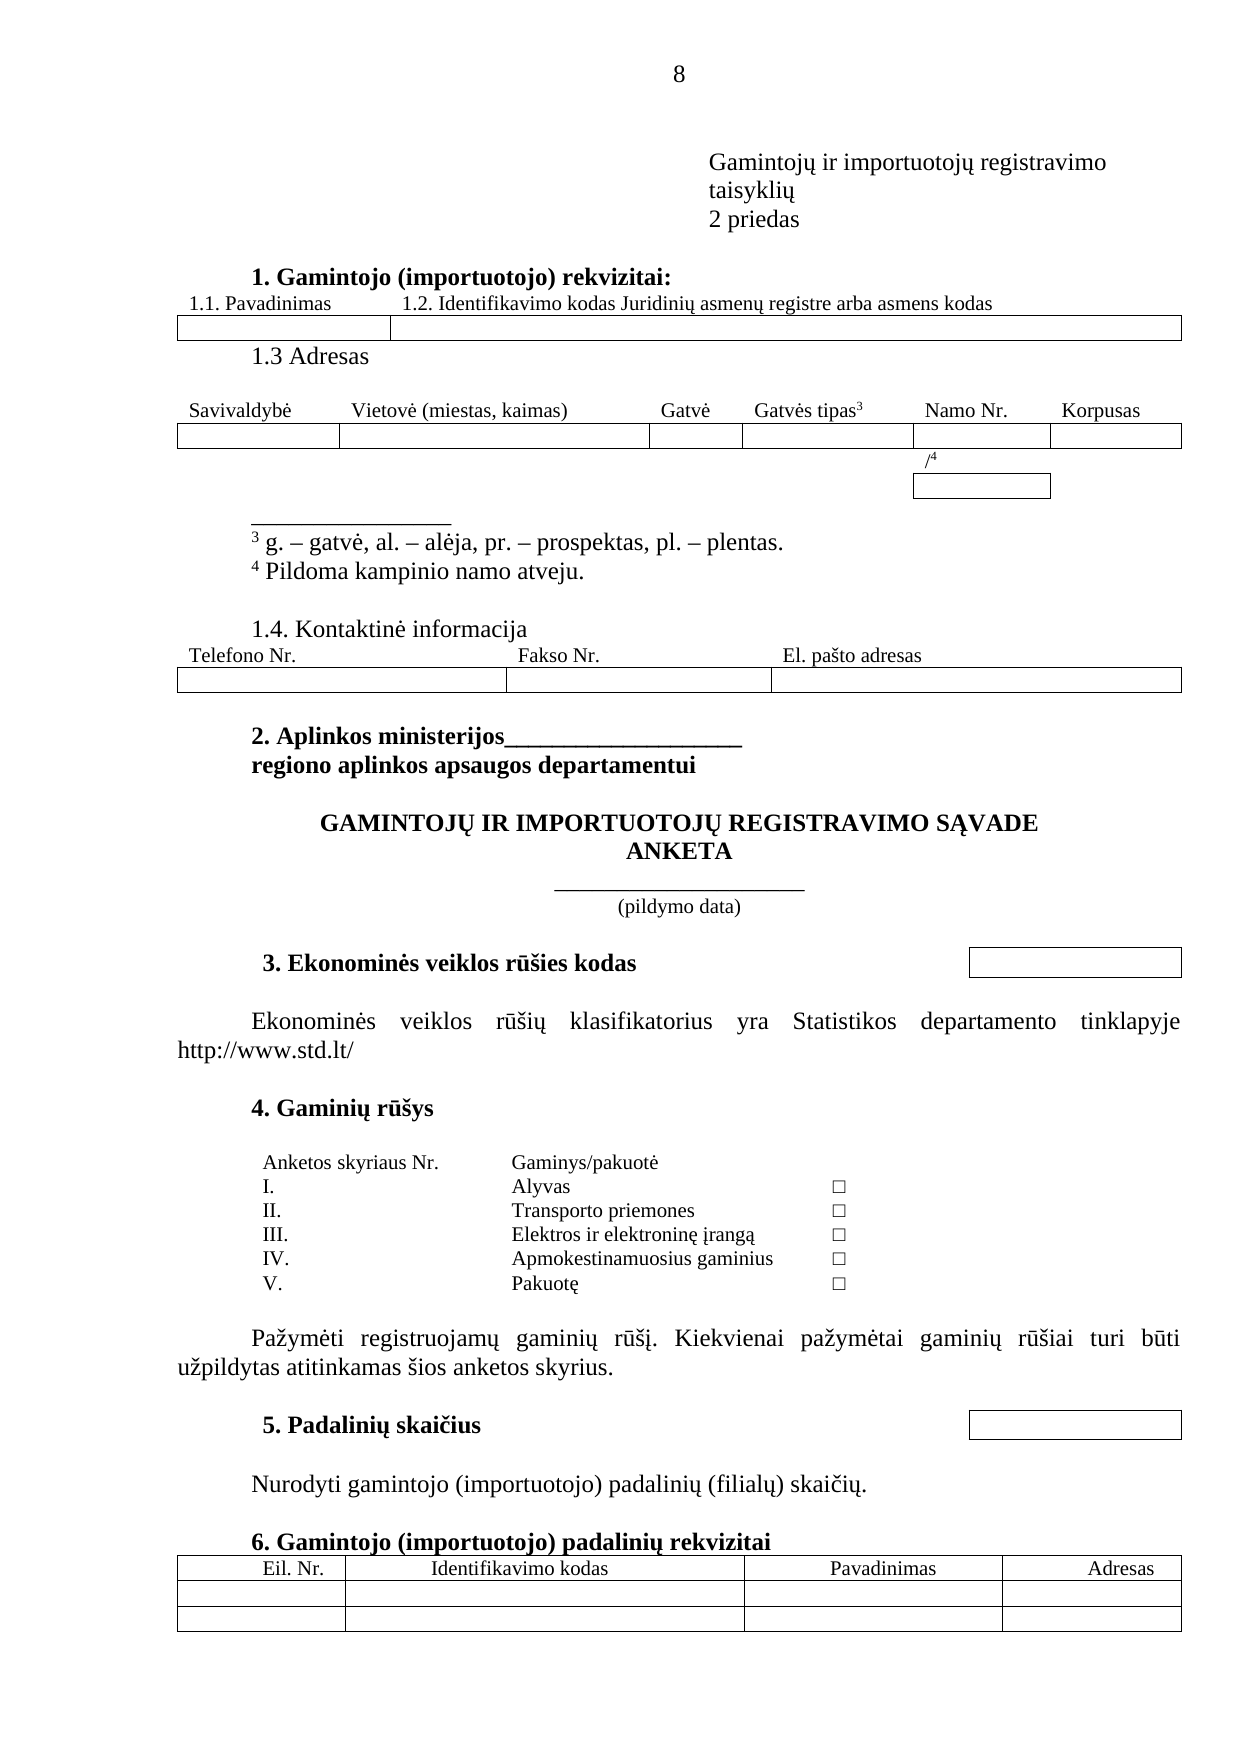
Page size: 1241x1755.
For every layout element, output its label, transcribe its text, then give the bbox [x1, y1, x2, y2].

table_cell [178, 668, 506, 692]
table_cell Alyvas [500, 1174, 821, 1198]
table_cell [914, 474, 1050, 498]
table_cell [650, 424, 742, 447]
table_header Identifikavimo kodas [346, 1556, 744, 1580]
table_cell □ [821, 1270, 1201, 1294]
table_header Anketos skyriaus Nr. [177, 1150, 500, 1174]
table_header Telefono Nr. [177, 643, 506, 667]
table_header Pavadinimas [745, 1556, 1002, 1580]
table_cell [743, 473, 913, 498]
table_cell [745, 1607, 1002, 1631]
text Gamintojų ir importuotojų registravimo [177, 147, 1181, 176]
table_cell □ [821, 1246, 1201, 1270]
table_cell II. [177, 1198, 500, 1222]
text 1. Gamintojo (importuotojo) rekvizitai: [177, 262, 1181, 291]
table_cell Apmokestinamuosius gaminius [500, 1246, 821, 1270]
table_cell III. [177, 1222, 500, 1246]
table_cell [649, 449, 743, 473]
text ANKETA [177, 836, 1181, 865]
table_cell [178, 1607, 345, 1631]
table_header 5. Padalinių skaičius [177, 1410, 884, 1439]
table_cell [1051, 424, 1181, 447]
table_cell [745, 1581, 1002, 1606]
table_header El. pašto adresas [771, 643, 1181, 667]
table_cell [507, 668, 771, 692]
table_cell [340, 473, 649, 498]
table_header [970, 948, 1181, 977]
text 2 priedas [177, 204, 1181, 233]
table_cell [1051, 473, 1181, 498]
text 1.4. Kontaktinė informacija [177, 614, 1181, 642]
table_cell [346, 1581, 744, 1606]
table_cell □ [821, 1174, 1201, 1198]
table_header Korpusas [1050, 398, 1181, 422]
table_cell [772, 668, 1181, 692]
table_header Vietovė (miestas, kaimas) [340, 398, 649, 422]
table_header 3. Ekonominės veiklos rūšies kodas [177, 947, 884, 977]
table_cell IV. [177, 1246, 500, 1270]
table_cell □ [821, 1198, 1201, 1222]
table_cell Elektros ir elektroninę įrangą [500, 1222, 821, 1246]
table_header Adresas [1003, 1556, 1181, 1580]
text regiono aplinkos apsaugos departamentui [177, 750, 1181, 779]
text GAMINTOJŲ IR IMPORTUOTOJŲ REGISTRAVIMO SĄVADE [177, 808, 1181, 836]
table_header 1.2. Identifikavimo kodas Juridinių asmenų registre arba asmens kodas [390, 291, 1181, 315]
table_cell [178, 1581, 345, 1606]
table_cell □ [821, 1222, 1201, 1246]
table_header [821, 1150, 1201, 1174]
text ____________________ [177, 865, 1181, 894]
table_cell [743, 449, 913, 473]
text 2. Aplinkos ministerijos [177, 721, 1181, 750]
table_header Gatvė [649, 398, 743, 422]
text 4. Gaminių rūšys [177, 1093, 1181, 1121]
table_header [970, 1411, 1181, 1439]
table_cell [346, 1607, 744, 1631]
text ________________ [177, 499, 1181, 527]
table_cell [743, 424, 913, 447]
table_cell V. [177, 1270, 500, 1294]
table_header Gatvės tipas3 [743, 398, 913, 422]
table_cell [177, 449, 339, 473]
table_cell Pakuotę [500, 1270, 821, 1294]
table_cell [1050, 449, 1181, 473]
table_cell [914, 424, 1050, 447]
table_cell /4 [913, 449, 1050, 473]
table_cell [391, 316, 1181, 340]
table_cell I. [177, 1174, 500, 1198]
text 3 g. – gatvė, al. – alėja, pr. – prospektas, pl. – plentas. [177, 527, 1181, 556]
text Ekonominės veiklos rūšių klasifikatorius yra Statistikos departamento tinklapyje http://www.std.lt/ [177, 1006, 1181, 1064]
table_header Savivaldybė [177, 398, 339, 422]
text taisyklių [177, 176, 1181, 204]
table_cell [340, 424, 649, 447]
text 6. Gamintojo (importuotojo) padalinių rekvizitai [177, 1527, 1181, 1555]
text Nurodyti gamintojo (importuotojo) padalinių (filialų) skaičių. [177, 1469, 1181, 1498]
table_cell [1003, 1607, 1181, 1631]
table_header 1.1. Pavadinimas [177, 291, 390, 315]
table_cell [1003, 1581, 1181, 1606]
table_header Eil. Nr. [178, 1556, 345, 1580]
table_header Namo Nr. [913, 398, 1050, 422]
text Pažymėti registruojamų gaminių rūšį. Kiekvienai pažymėtai gaminių rūšiai turi būti užpildytas atitinkamas šios anketos skyrius. [177, 1323, 1181, 1381]
table_cell [178, 316, 390, 340]
table_header Gaminys/pakuotė [500, 1150, 821, 1174]
table_header [885, 1410, 969, 1439]
text 1.3 Adresas [177, 341, 1181, 369]
table_cell [340, 449, 649, 473]
table_cell [177, 473, 339, 498]
table_header [885, 947, 969, 977]
text (pildymo data) [177, 894, 1181, 918]
table_header Fakso Nr. [506, 643, 771, 667]
text 4 Pildoma kampinio namo atveju. [177, 556, 1181, 585]
table_cell [178, 424, 339, 447]
table_cell [649, 473, 743, 498]
table_cell Transporto priemones [500, 1198, 821, 1222]
